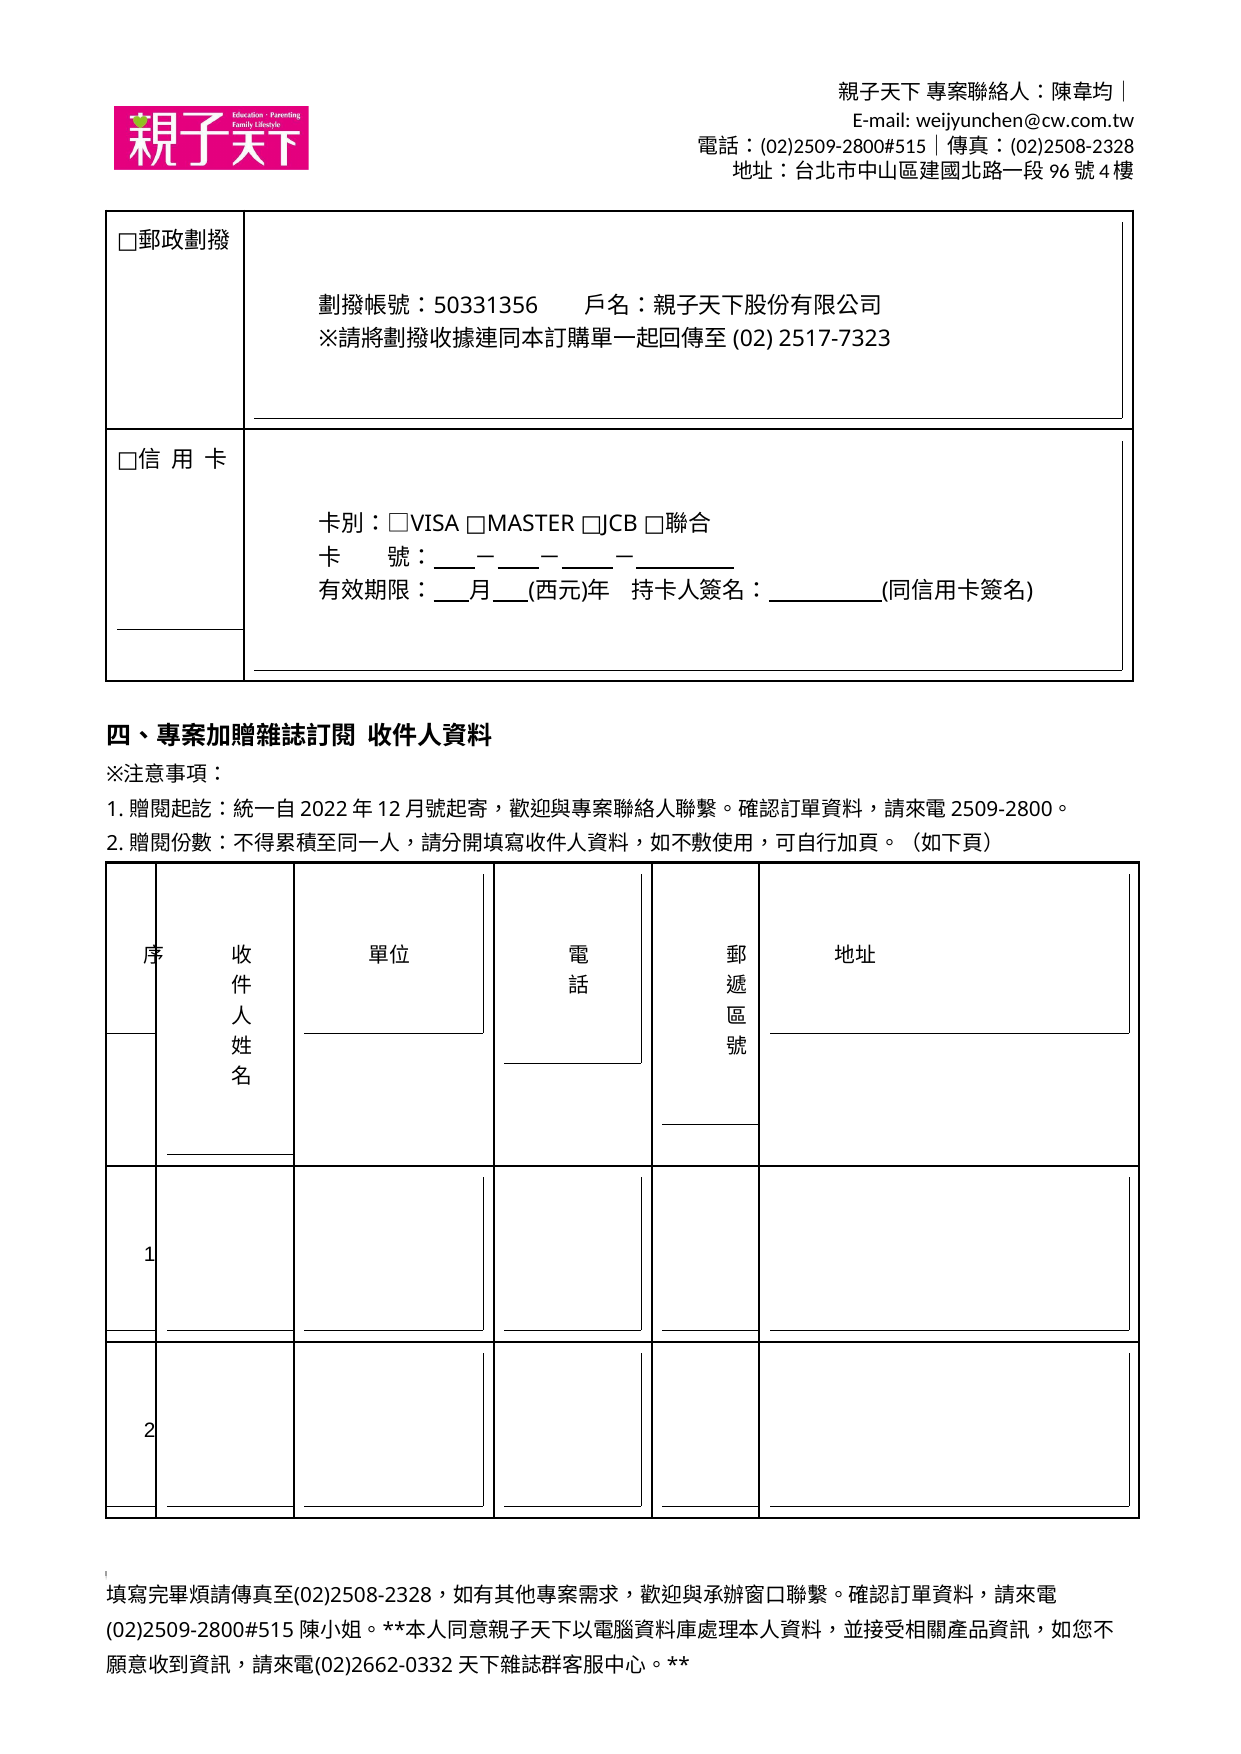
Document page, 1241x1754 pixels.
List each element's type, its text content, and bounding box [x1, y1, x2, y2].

table_cell [295, 1343, 493, 1517]
table_header 電話 [495, 864, 651, 1164]
table_cell [107, 1331, 155, 1341]
table_header 序 [107, 1034, 155, 1164]
table_cell 劃撥帳號：50331356 戶名：親子天下股份有限公司 ※請將劃撥收據連同本訂購單一起回傳至 (02) 2517-7323 [245, 212, 1132, 428]
table_cell [653, 1167, 758, 1341]
table_header 地址 [760, 864, 1138, 1164]
table_cell 卡別：□VISA □MASTER □JCB □聯合 卡 號： － － － 有效期限： 月 (西元)年 持卡人簽名： (同信用卡簽名) [245, 430, 1132, 680]
table_cell 2 [107, 1343, 155, 1506]
table_header 收件人姓名 [157, 864, 293, 1164]
table_cell □郵政劃撥 [107, 212, 243, 428]
text 四、專案加贈雜誌訂閱 收件人資料 [106, 715, 1134, 752]
text ※注意事項： [106, 757, 1134, 787]
text 2. 贈閱份數：不得累積至同一人，請分開填寫收件人資料，如不敷使用，可自行加頁。（如下頁） [106, 827, 1134, 857]
table_cell [495, 1343, 651, 1517]
table_cell [157, 1167, 293, 1341]
table_cell [107, 1507, 155, 1517]
table_cell [295, 1167, 493, 1341]
table_cell [653, 1343, 758, 1517]
table_cell 1 [107, 1167, 155, 1330]
table_cell [760, 1343, 1138, 1517]
table_cell [760, 1167, 1138, 1341]
table_header 郵遞區號 [653, 864, 758, 1164]
table_header 序 [107, 864, 155, 1033]
table_header 單位 [295, 864, 493, 1164]
table_cell [495, 1167, 651, 1341]
table_cell [157, 1343, 293, 1517]
text 1. 贈閱起訖：統一自2022年12月號起寄，歡迎與專案聯絡人聯繫。確認訂單資料，請來電2509-2800。 [106, 792, 1134, 822]
table_cell □信 用 卡 [107, 430, 243, 680]
